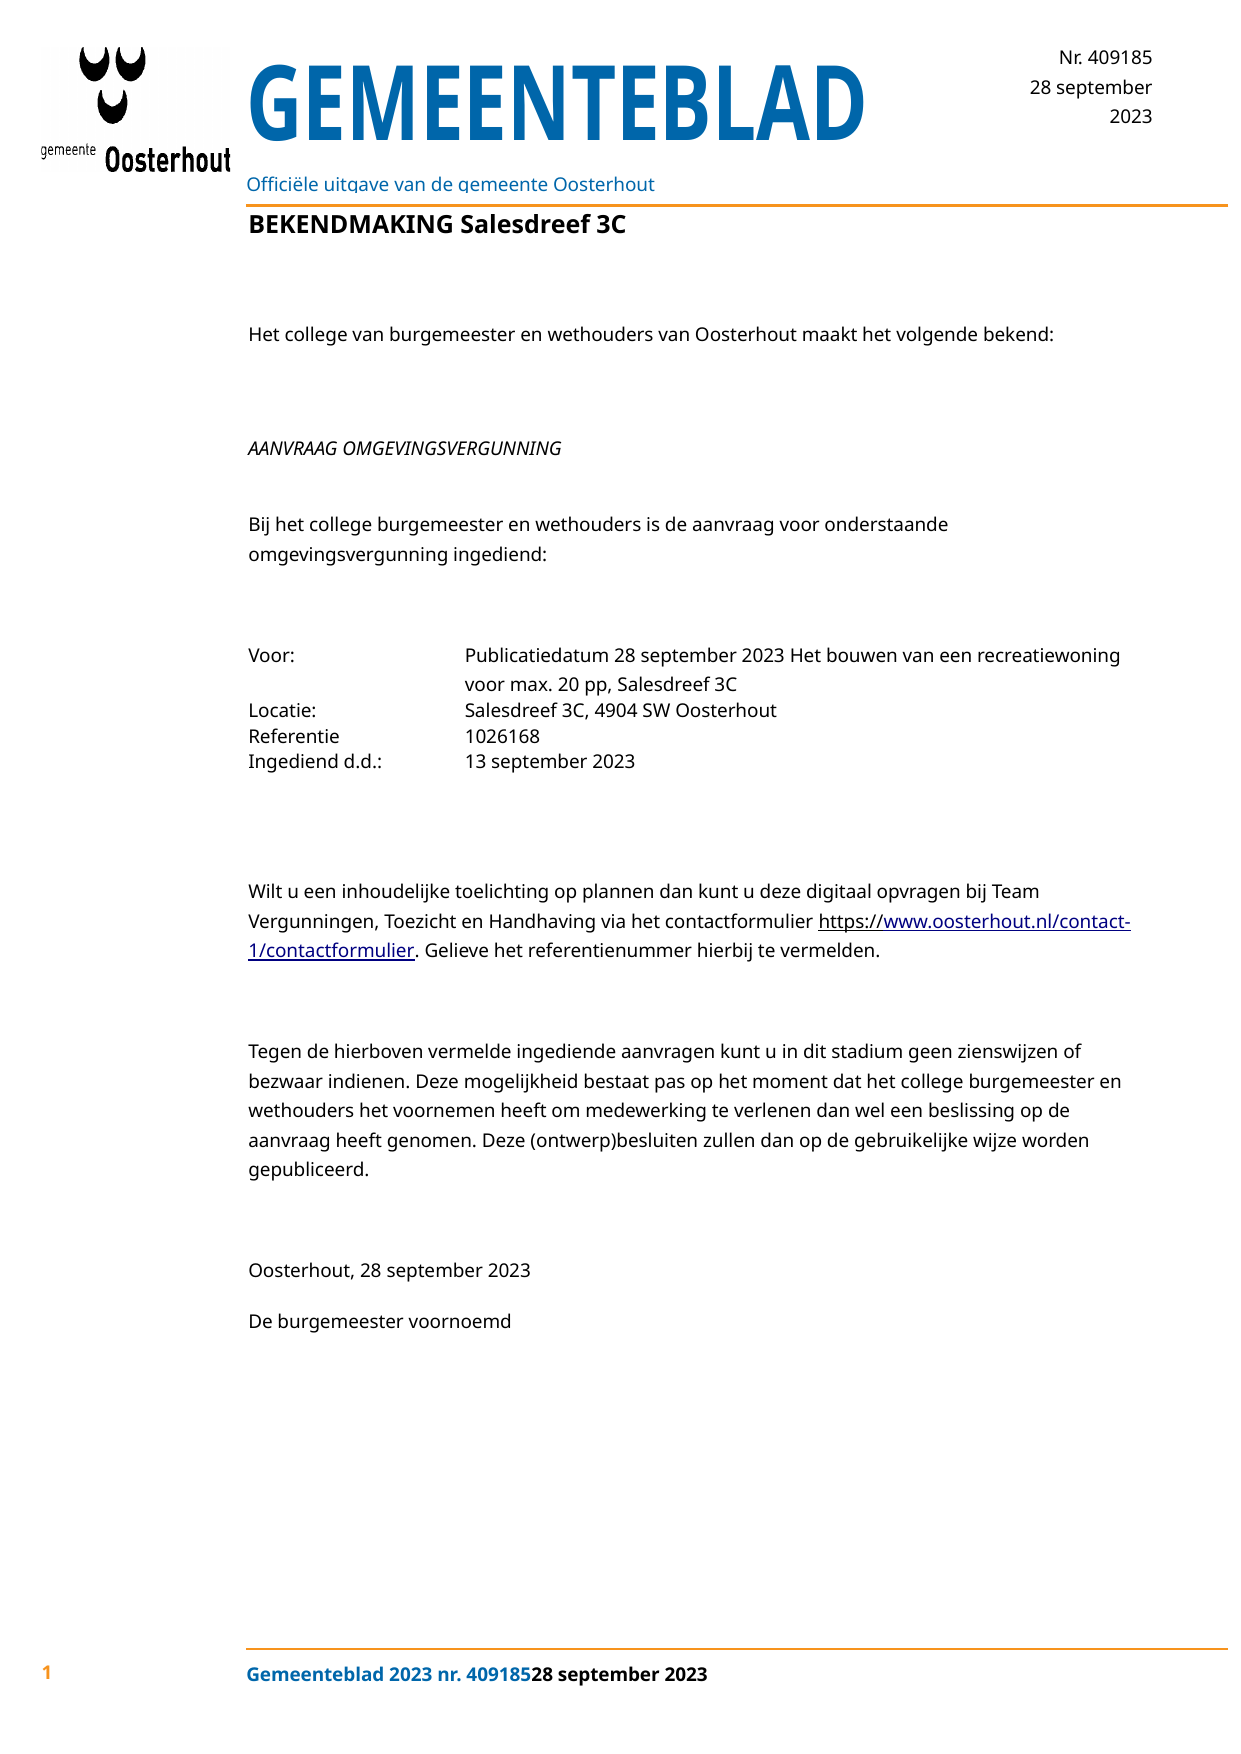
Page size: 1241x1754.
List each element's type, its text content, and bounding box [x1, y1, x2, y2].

text Oosterhout, 28 september 2023 [248, 1257, 1152, 1283]
table_cell Salesdreef 3C, 4904 SW Oosterhout [465, 697, 1152, 723]
table_header Voor: [248, 642, 464, 697]
picture [41, 47, 231, 172]
table_header Publicatiedatum 28 september 2023 Het bouwen van een recreatiewoning voor max. 20 pp, Salesdreef 3C [465, 642, 1152, 697]
table_cell 13 september 2023 [465, 749, 1152, 774]
text Bij het college burgemeester en wethouders is de aanvraag voor onderstaande omgevingsvergunning ingediend: [248, 511, 1152, 567]
text De burgemeester voornoemd [248, 1308, 1152, 1334]
table_cell Ingediend d.d.: [248, 749, 464, 774]
text Tegen de hierboven vermelde ingediende aanvragen kunt u in dit stadium geen zienswijzen of bezwaar indienen. Deze mogelijkheid bestaat pas op het moment dat het college burgemeester en wethouders het voornemen heeft om medewerking te verlenen dan wel een beslissing op de aanvraag heeft genomen. Deze (ontwerp)besluiten zullen dan op de gebruikelijke wijze worden gepubliceerd. [248, 1038, 1152, 1182]
text Het college van burgemeester en wethouders van Oosterhout maakt het volgende bekend: [248, 321, 1152, 346]
table_cell 1026168 [465, 723, 1152, 748]
text Wilt u een inhoudelijke toelichting op plannen dan kunt u deze digitaal opvragen bij Team Vergunningen, Toezicht en Handhaving via het contactformulier https://www.oosterhout.nl/contact-1/contactformulier. Gelieve het referentienummer hierbij te vermelden. [248, 878, 1152, 963]
table_cell Referentie [248, 723, 464, 748]
text BEKENDMAKING Salesdreef 3C [248, 207, 1152, 241]
table_cell Locatie: [248, 697, 464, 723]
text AANVRAAG OMGEVINGSVERGUNNING [248, 435, 1152, 461]
